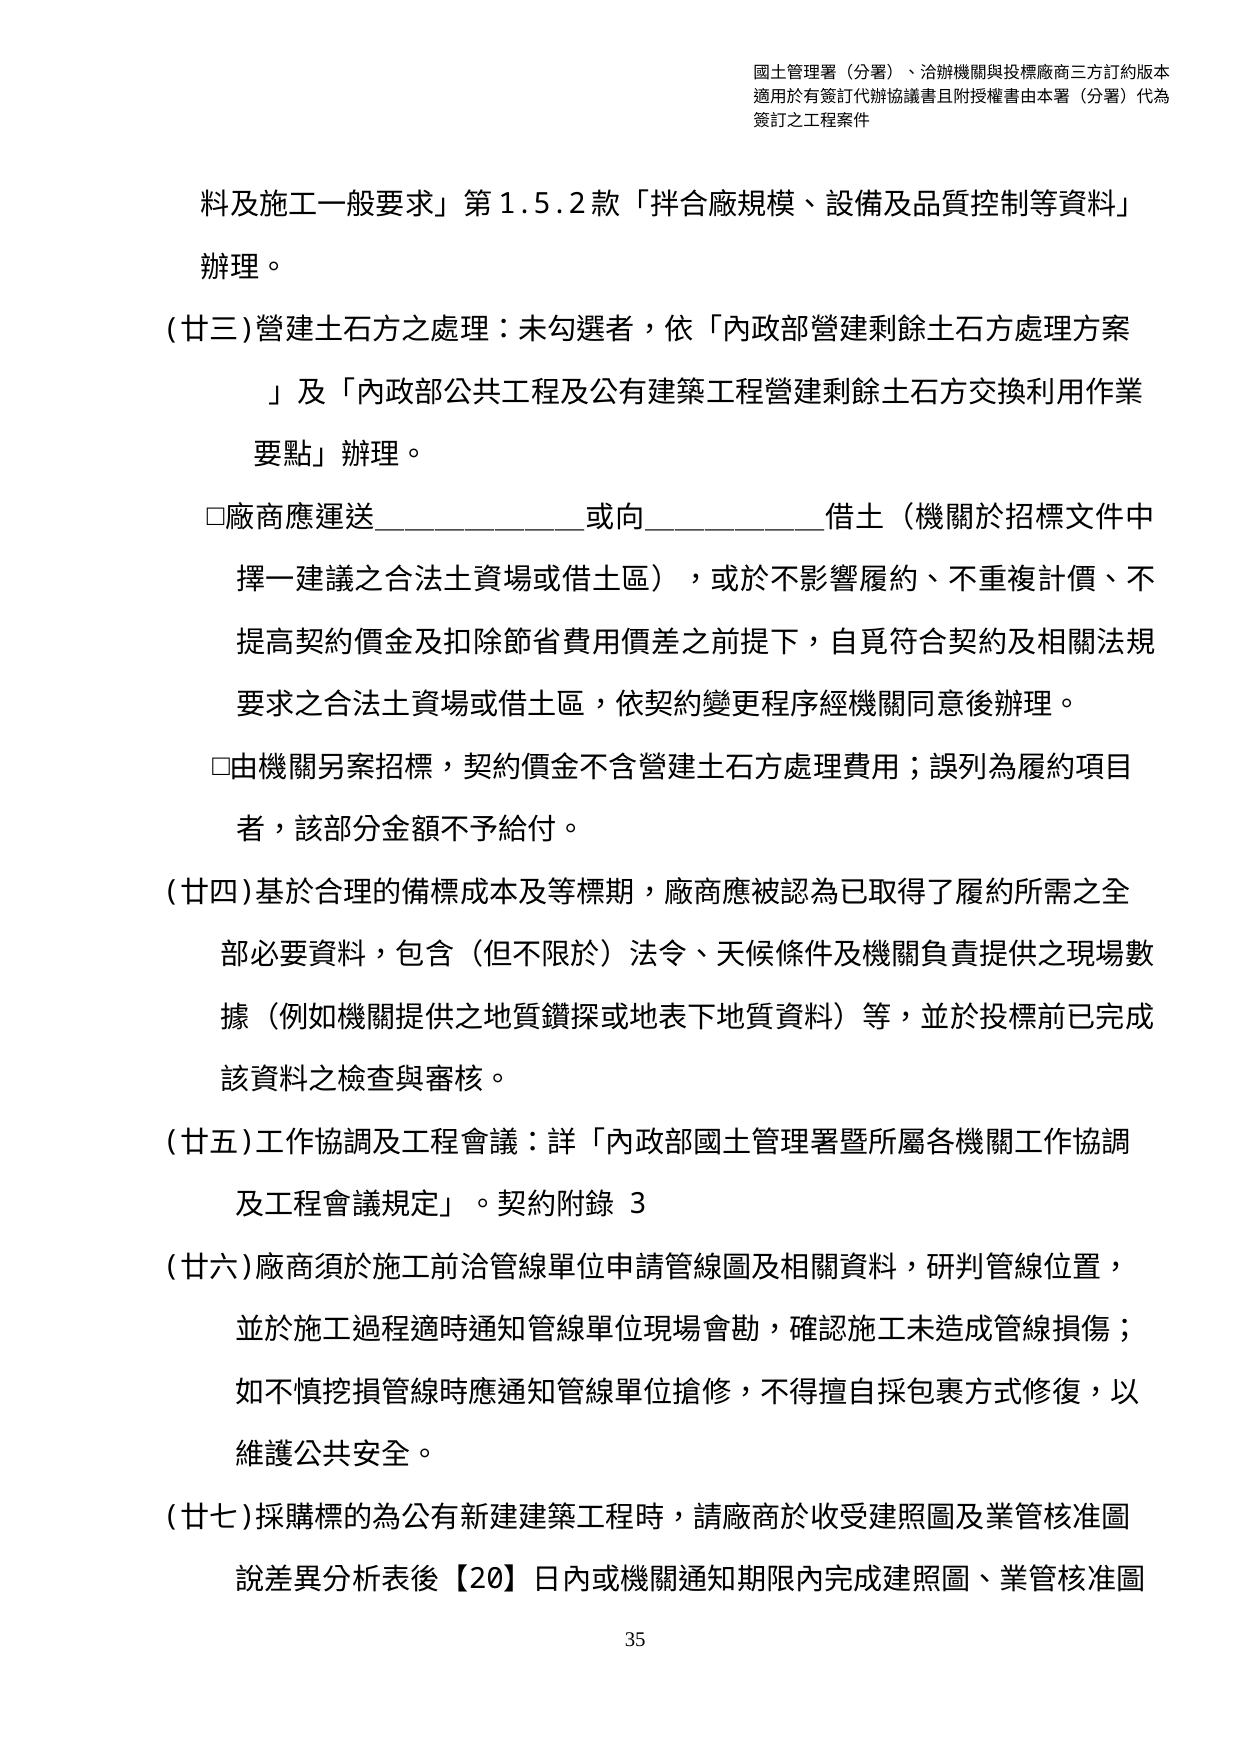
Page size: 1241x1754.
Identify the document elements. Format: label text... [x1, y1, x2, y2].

table_cell (廿三)營建土石方之處理：未勾選者，依「內政部營建剩餘土石方處理方案 」及「內政部公共工程及公有建築工程營建剩餘土石方交換利用作業要點」辦理。 □廠商應運送＿＿＿＿＿＿＿或向＿＿＿＿＿＿借土（機關於招標文件中擇一建議之合法土資場或借土區），或於不影響履約、不重複計價、不提高契約價金及扣除節省費用價差之前提下，自覓符合契約及相關法規要求之合法土資場或借土區，依契約變更程序經機關同意後辦理。 □由機關另案招標，契約價金不含營建土石方處理費用；誤列為履約項目者，該部分金額不予給付。 [160, 285, 1168, 848]
table_cell [117, 1473, 160, 1598]
table_cell (廿七)採購標的為公有新建建築工程時，請廠商於收受建照圖及業管核准圖說差異分析表後【20】日內或機關通知期限內完成建照圖、業管核准圖 [160, 1473, 1168, 1598]
table_cell [117, 1098, 160, 1223]
table_cell (廿四)基於合理的備標成本及等標期，廠商應被認為已取得了履約所需之全部必要資料，包含（但不限於）法令、天候條件及機關負責提供之現場數據（例如機關提供之地質鑽探或地表下地質資料）等，並於投標前已完成該資料之檢查與審核。 [160, 848, 1168, 1098]
table_cell 料及施工一般要求」第1.5.2款「拌合廠規模、設備及品質控制等資料」辦理。 [160, 160, 1168, 285]
table_cell (廿六)廠商須於施工前洽管線單位申請管線圖及相關資料，研判管線位置，並於施工過程適時通知管線單位現場會勘，確認施工未造成管線損傷；如不慎挖損管線時應通知管線單位搶修，不得擅自採包裹方式修復，以維護公共安全。 [160, 1223, 1168, 1473]
table_cell (廿五)工作協調及工程會議：詳「內政部國土管理署暨所屬各機關工作協調及工程會議規定」。契約附錄 3 [160, 1098, 1168, 1223]
table_cell [117, 285, 160, 848]
table_cell [117, 848, 160, 1098]
table_cell [117, 160, 160, 285]
table_cell [117, 1223, 160, 1473]
